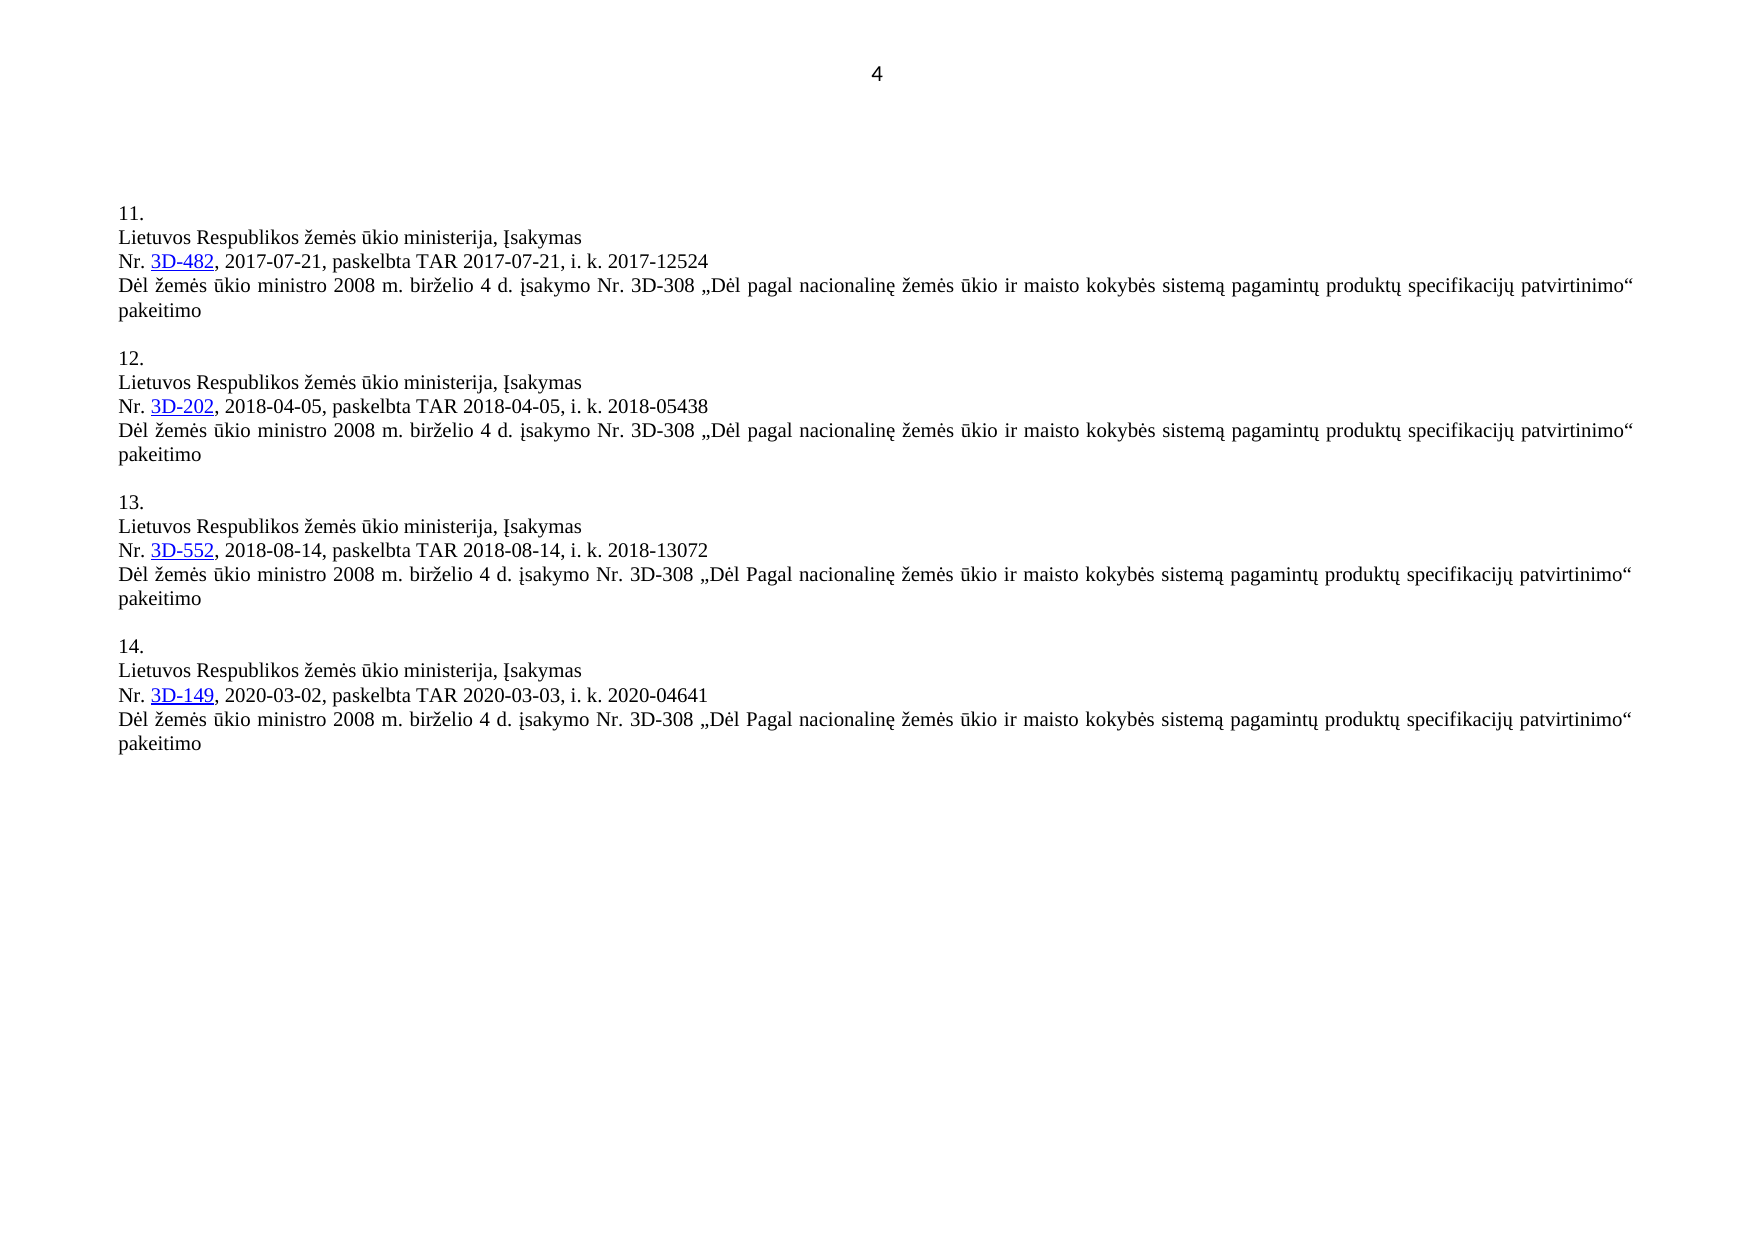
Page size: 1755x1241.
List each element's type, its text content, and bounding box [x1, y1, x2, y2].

text Dėl žemės ūkio ministro 2008 m. birželio 4 d. įsakymo Nr. 3D-308 „Dėl pagal nacionalinę žemės ūkio ir maisto kokybės sistemą pagamintų produktų specifikacijų patvirtinimo“ pakeitimo [118, 418, 1636, 466]
text 12. [118, 346, 1636, 370]
text Lietuvos Respublikos žemės ūkio ministerija, Įsakymas [118, 225, 1636, 249]
text Nr. 3D-552, 2018-08-14, paskelbta TAR 2018-08-14, i. k. 2018-13072 [118, 538, 1636, 562]
text 14. [118, 634, 1636, 658]
text Nr. 3D-482, 2017-07-21, paskelbta TAR 2017-07-21, i. k. 2017-12524 [118, 249, 1636, 273]
text Lietuvos Respublikos žemės ūkio ministerija, Įsakymas [118, 370, 1636, 394]
text Dėl žemės ūkio ministro 2008 m. birželio 4 d. įsakymo Nr. 3D-308 „Dėl Pagal nacionalinę žemės ūkio ir maisto kokybės sistemą pagamintų produktų specifikacijų patvirtinimo“ pakeitimo [118, 562, 1636, 610]
text Dėl žemės ūkio ministro 2008 m. birželio 4 d. įsakymo Nr. 3D-308 „Dėl pagal nacionalinę žemės ūkio ir maisto kokybės sistemą pagamintų produktų specifikacijų patvirtinimo“ pakeitimo [118, 273, 1636, 322]
text Nr. 3D-202, 2018-04-05, paskelbta TAR 2018-04-05, i. k. 2018-05438 [118, 394, 1636, 418]
text Dėl žemės ūkio ministro 2008 m. birželio 4 d. įsakymo Nr. 3D-308 „Dėl Pagal nacionalinę žemės ūkio ir maisto kokybės sistemą pagamintų produktų specifikacijų patvirtinimo“ pakeitimo [118, 707, 1636, 755]
text 13. [118, 490, 1636, 514]
text 11. [118, 201, 1636, 225]
text Nr. 3D-149, 2020-03-02, paskelbta TAR 2020-03-03, i. k. 2020-04641 [118, 682, 1636, 707]
text Lietuvos Respublikos žemės ūkio ministerija, Įsakymas [118, 514, 1636, 538]
text Lietuvos Respublikos žemės ūkio ministerija, Įsakymas [118, 658, 1636, 682]
